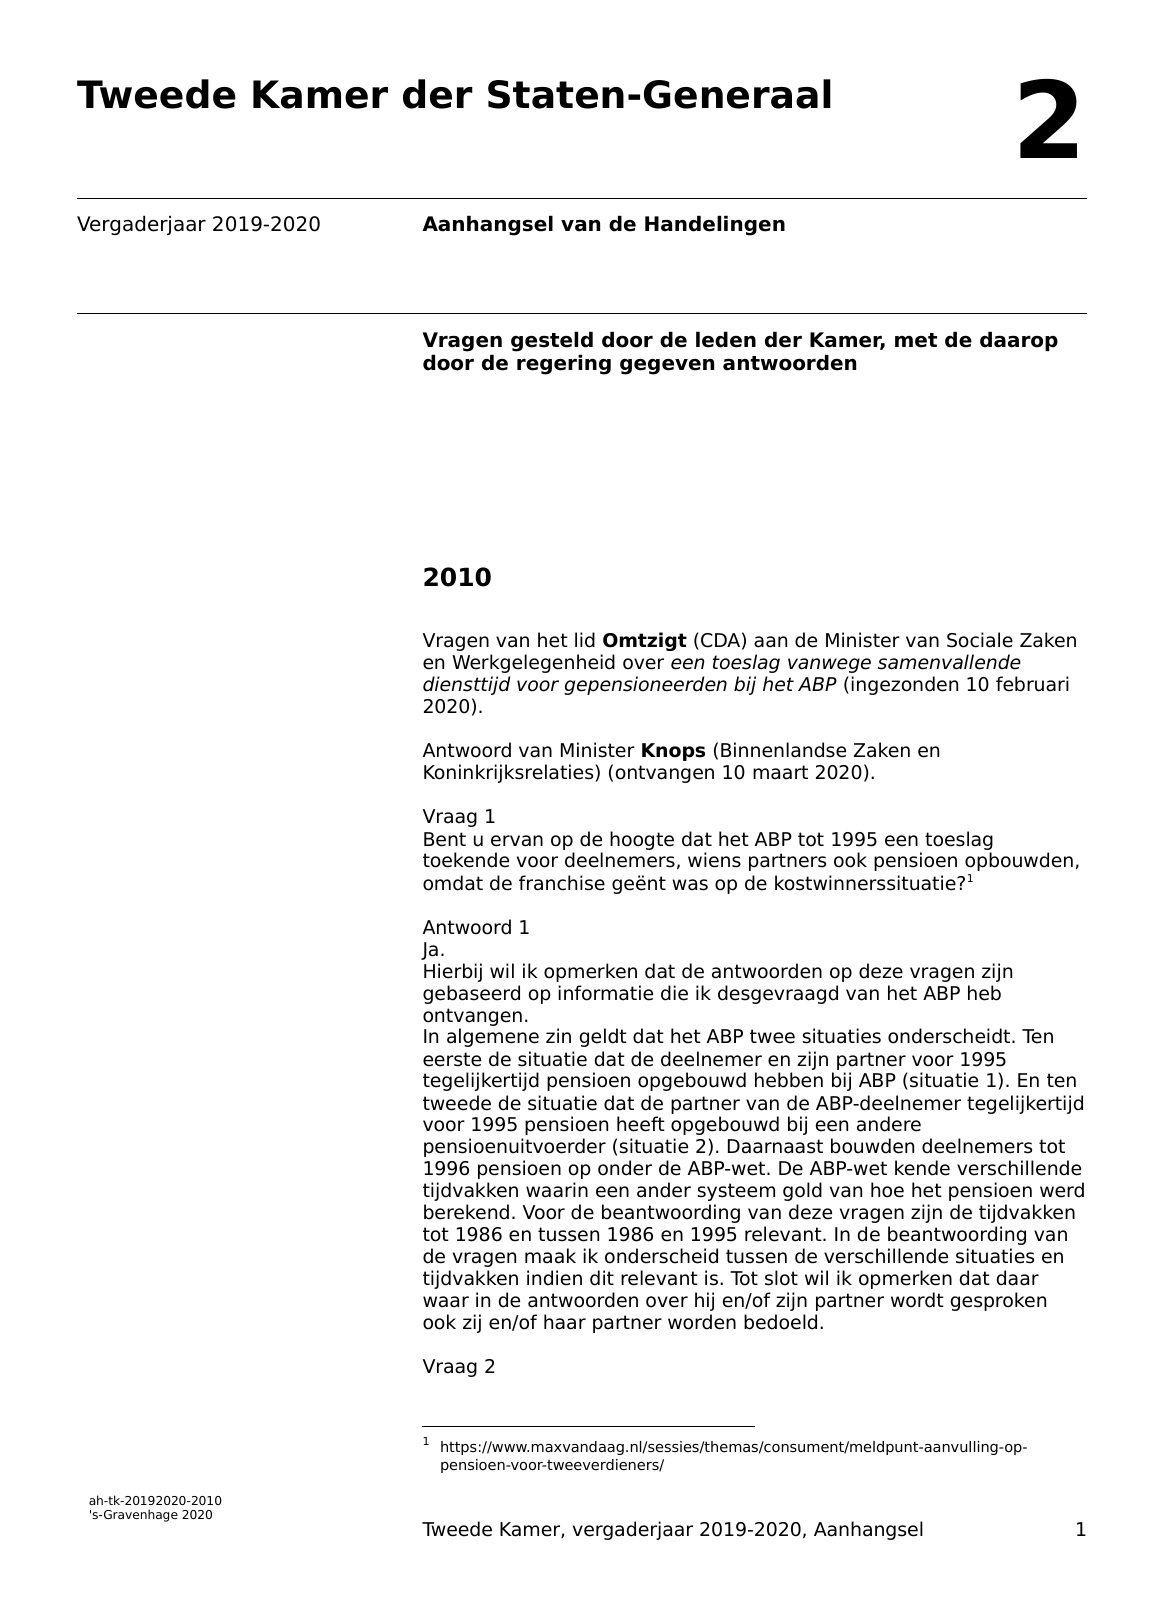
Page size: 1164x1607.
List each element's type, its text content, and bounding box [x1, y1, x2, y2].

table_cell Aanhangsel van de Handelingen [422, 199, 1087, 313]
text Vraag 2 [422, 1356, 1087, 1378]
table_cell Vragen gesteld door de leden der Kamer, met de daarop door de regering gegeven antwoorden [422, 314, 1087, 375]
text 's-Gravenhage 2020 [88, 1508, 323, 1522]
text Antwoord 1 [422, 917, 1087, 938]
table_cell Vergaderjaar 2019-2020 [77, 199, 422, 313]
text In algemene zin geldt dat het ABP twee situaties onderscheidt. Ten eerste de situatie dat de deelnemer en zijn partner voor 1995 tegelijkertijd pensioen opgebouwd hebben bij ABP (situatie 1). En ten tweede de situatie dat de partner van de ABP-deelnemer tegelijkertijd voor 1995 pensioen heeft opgebouwd bij een andere pensioenuitvoerder (situatie 2). Daarnaast bouwden deelnemers tot 1996 pensioen op onder de ABP-wet. De ABP-wet kende verschillende tijdvakken waarin een ander systeem gold van hoe het pensioen werd berekend. Voor de beantwoording van deze vragen zijn de tijdvakken tot 1986 en tussen 1986 en 1995 relevant. In de beantwoording van de vragen maak ik onderscheid tussen de verschillende situaties en tijdvakken indien dit relevant is. Tot slot wil ik opmerken dat daar waar in de antwoorden over hij en/of zijn partner wordt gesproken ook zij en/of haar partner worden bedoeld. [422, 1026, 1087, 1334]
text ah-tk-20192020-2010 [88, 1494, 323, 1508]
text Antwoord van Minister Knops (Binnenlandse Zaken en Koninkrijksrelaties) (ontvangen 10 maart 2020). [422, 740, 1087, 784]
text Hierbij wil ik opmerken dat de antwoorden op deze vragen zijn gebaseerd op informatie die ik desgevraagd van het ABP heb ontvangen. [422, 961, 1087, 1026]
table_header 2 [886, 59, 1087, 198]
text Bent u ervan op de hoogte dat het ABP tot 1995 een toeslag toekende voor deelnemers, wiens partners ook pensioen opbouwden, omdat de franchise geënt was op de kostwinnerssituatie? [422, 828, 1087, 894]
text Vraag 1 [422, 806, 1087, 828]
text Vragen van het lid Omtzigt (CDA) aan de Minister van Sociale Zaken en Werkgelegenheid over een toeslag vanwege samenvallende diensttijd voor gepensioneerden bij het ABP (ingezonden 10 februari 2020). [422, 630, 1087, 718]
text https://www.maxvandaag.nl/sessies/themas/consument/meldpunt-aanvulling-op-pensioen-voor-tweeverdieners/ [422, 1435, 1087, 1474]
text 2010 [422, 563, 1087, 592]
table_cell [77, 314, 422, 375]
table_header Tweede Kamer der Staten-Generaal [77, 59, 886, 198]
text Ja. [422, 938, 1087, 961]
